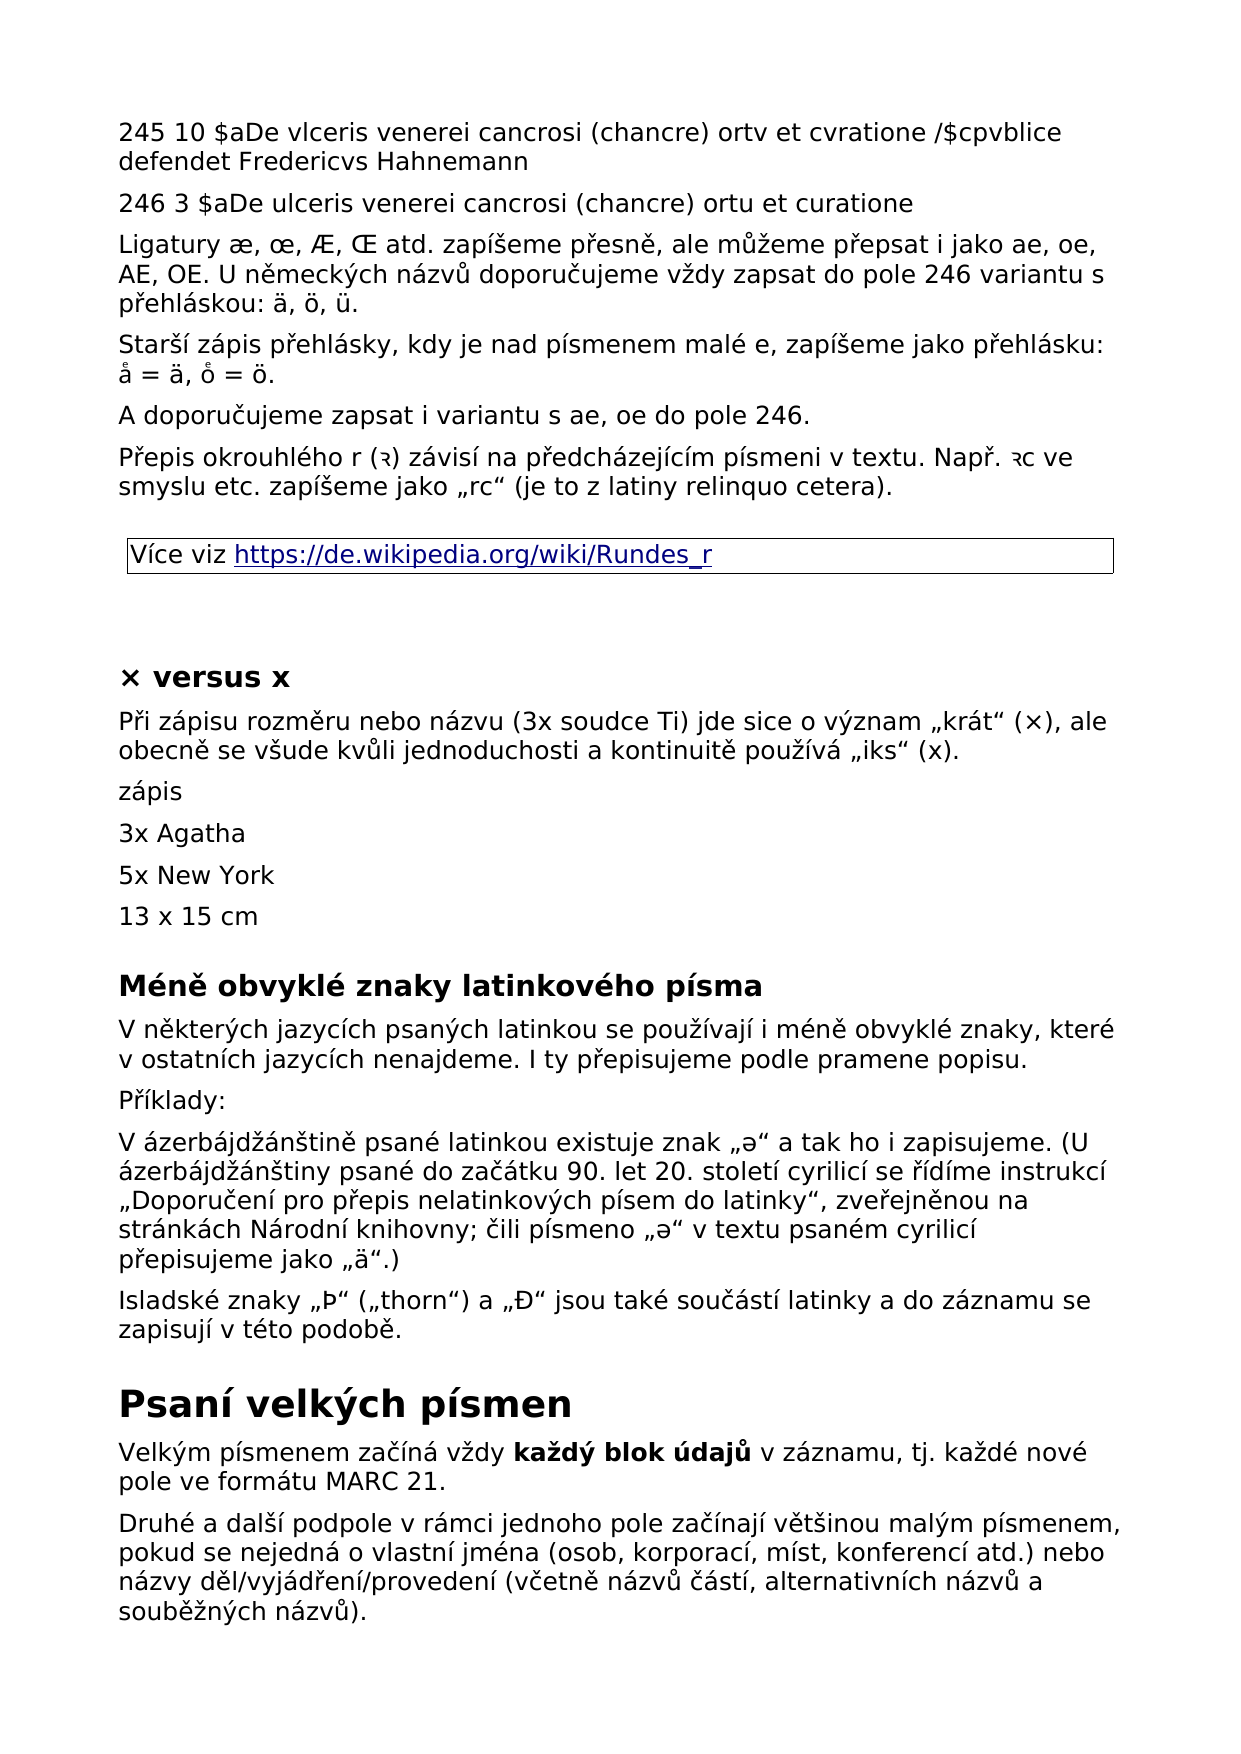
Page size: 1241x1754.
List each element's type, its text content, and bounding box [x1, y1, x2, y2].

text Velkým písmenem začíná vždy každý blok údajů v záznamu, tj. každé nové pole ve formátu MARC 21. [118, 1438, 1122, 1497]
text 246 3 $aDe ulceris venerei cancrosi (chancre) ortu et curatione [118, 189, 1122, 218]
subtitle Méně obvyklé znaky latinkového písma [118, 969, 1122, 1003]
text Příklady: [118, 1086, 1122, 1116]
text zápis [118, 777, 1122, 807]
text Starší zápis přehlásky, kdy je nad písmenem malé e, zapíšeme jako přehlásku: aͤ = ä, oͤ = ö. [118, 331, 1122, 389]
text 5x New York [118, 861, 1122, 890]
text 13 x 15 cm [118, 902, 1122, 932]
text 3x Agatha [118, 819, 1122, 848]
subtitle × versus x [118, 660, 1122, 694]
text Přepis okrouhlého r (ꝛ) závisí na předcházejícím písmeni v textu. Např. ꝛc ve smyslu etc. zapíšeme jako „rc“ (je to z latiny relinquo cetera). [118, 443, 1122, 501]
text V ázerbájdžánštině psané latinkou existuje znak „ə“ a tak ho i zapisujeme. (U ázerbájdžánštiny psané do začátku 90. let 20. století cyrilicí se řídíme instrukcí „Doporučení pro přepis nelatinkových písem do latinky“, zveřejněnou na stránkách Národní knihovny; čili písmeno „ə“ v textu psaném cyrilicí přepisujeme jako „ä“.) [118, 1128, 1122, 1274]
text Druhé a další podpole v rámci jednoho pole začínají většinou malým písmenem, pokud se nejedná o vlastní jména (osob, korporací, míst, konferencí atd.) nebo názvy děl/vyjádření/provedení (včetně názvů částí, alternativních názvů a souběžných názvů). [118, 1509, 1122, 1626]
text V některých jazycích psaných latinkou se používají i méně obvyklé znaky, které v ostatních jazycích nenajdeme. I ty přepisujeme podle pramene popisu. [118, 1016, 1122, 1074]
text Při zápisu rozměru nebo názvu (3x soudce Ti) jde sice o význam „krát“ (×), ale obecně se všude kvůli jednoduchosti a kontinuitě používá „iks“ (x). [118, 707, 1122, 765]
text A doporučujeme zapsat i variantu s ae, oe do pole 246. [118, 401, 1122, 431]
text Isladské znaky „Þ“ („thorn“) a „Ð“ jsou také součástí latinky a do záznamu se zapisují v této podobě. [118, 1286, 1122, 1345]
table_header Více viz https://de.wikipedia.org/wiki/Rundes_r [128, 539, 1113, 573]
subtitle Psaní velkých písmen [118, 1382, 1122, 1426]
text Ligatury æ, œ, Æ, Œ atd. zapíšeme přesně, ale můžeme přepsat i jako ae, oe, AE, OE. U německých názvů doporučujeme vždy zapsat do pole 246 variantu s přehláskou: ä, ö, ü. [118, 231, 1122, 318]
text 245 10 $aDe vlceris venerei cancrosi (chancre) ortv et cvratione /$cpvblice defendet Fredericvs Hahnemann [118, 118, 1122, 176]
